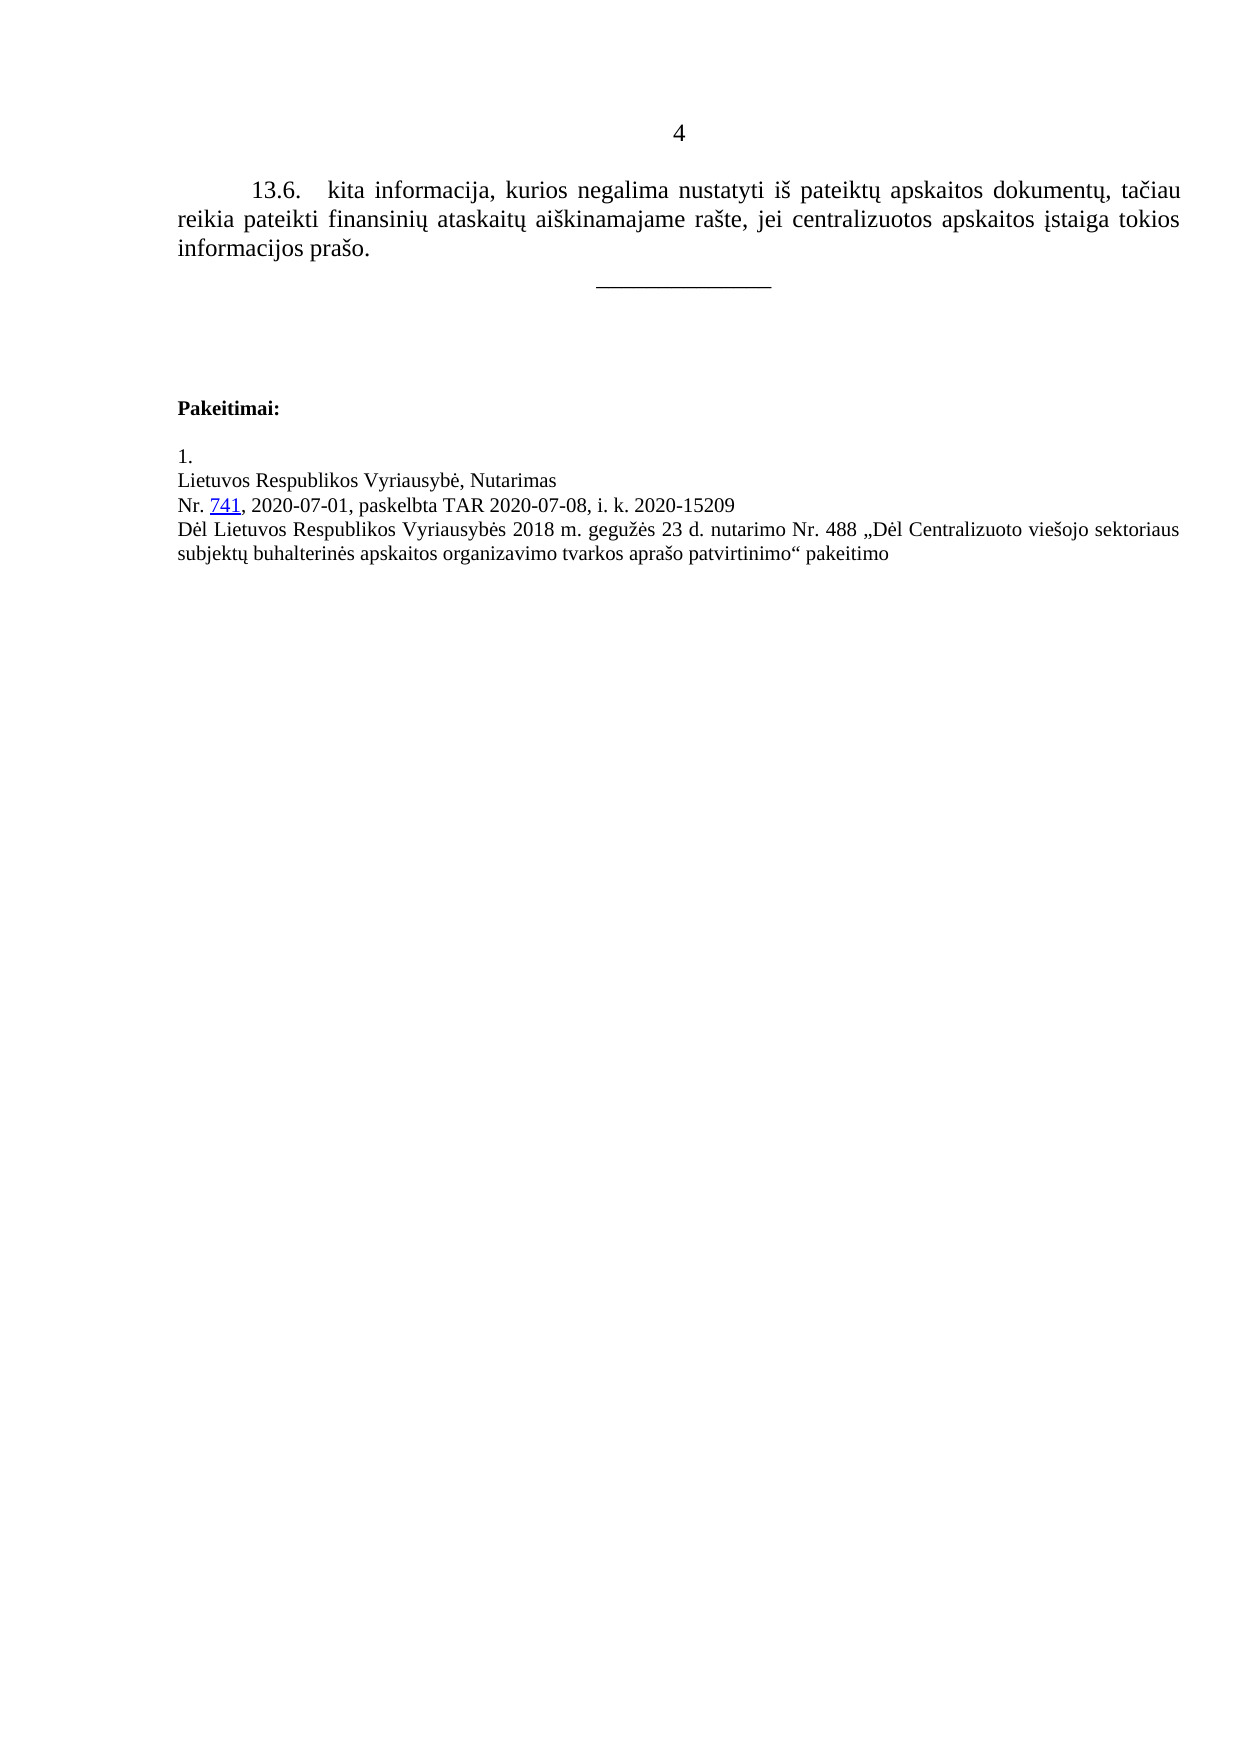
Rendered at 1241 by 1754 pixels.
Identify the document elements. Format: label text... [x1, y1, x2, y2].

text Lietuvos Respublikos Vyriausybė, Nutarimas [177, 468, 1181, 492]
text Pakeitimai: [177, 396, 1181, 420]
text Dėl Lietuvos Respublikos Vyriausybės 2018 m. gegužės 23 d. nutarimo Nr. 488 „Dėl Centralizuoto viešojo sektoriaus subjektų buhalterinės apskaitos organizavimo tvarkos aprašo patvirtinimo“ pakeitimo [177, 517, 1181, 565]
text Nr. 741, 2020-07-01, paskelbta TAR 2020-07-08, i. k. 2020-15209 [177, 492, 1181, 517]
text ______________ [177, 262, 1190, 291]
text 13.6. kita informacija, kurios negalima nustatyti iš pateiktų apskaitos dokumentų, tačiau reikia pateikti finansinių ataskaitų aiškinamajame rašte, jei centralizuotos apskaitos įstaiga tokios informacijos prašo. [177, 176, 1181, 262]
text 1. [177, 444, 1181, 468]
